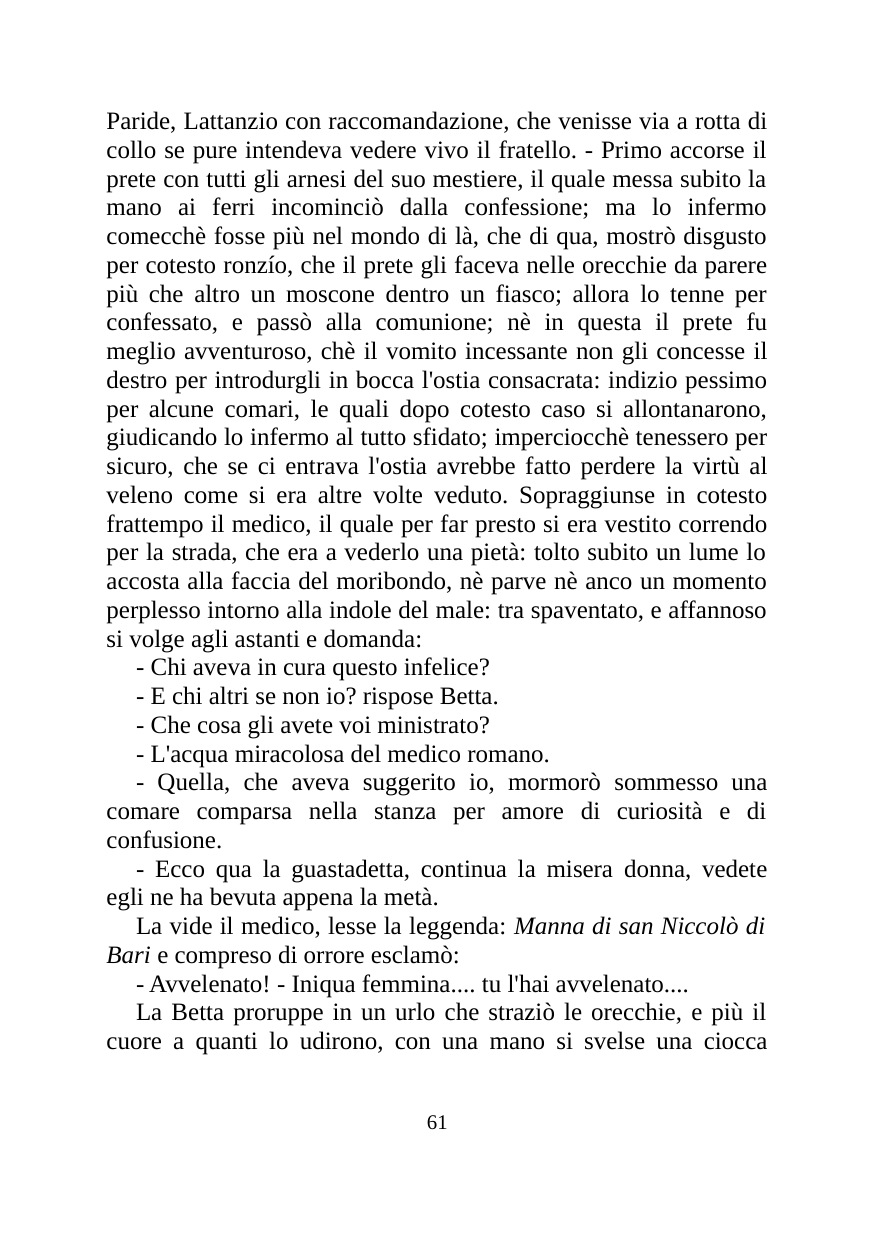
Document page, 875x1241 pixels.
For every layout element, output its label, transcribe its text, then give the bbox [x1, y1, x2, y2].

text - E chi altri se non io? rispose Betta. [106, 681, 768, 710]
text - Che cosa gli avete voi ministrato? [106, 710, 768, 739]
text - L'acqua miracolosa del medico romano. [106, 739, 768, 767]
text - Ecco qua la guastadetta, continua la misera donna, vedete egli ne ha bevuta appena la metà. [106, 854, 768, 911]
text La vide il medico, lesse la leggenda: Manna di san Niccolò di Bari e compreso di orrore esclamò: [106, 911, 768, 969]
text La Betta proruppe in un urlo che straziò le orecchie, e più il cuore a quanti lo udirono, con una mano si svelse una ciocca [106, 997, 768, 1055]
text - Quella, che aveva suggerito io, mormorò sommesso una comare comparsa nella stanza per amore di curiosità e di confusione. [106, 767, 768, 854]
text - Chi aveva in cura questo infelice? [106, 652, 768, 681]
text Paride, Lattanzio con raccomandazione, che venisse via a rotta di collo se pure intendeva vedere vivo il fratello. - Primo accorse il prete con tutti gli arnesi del suo mestiere, il quale messa subito la mano ai ferri incominciò dalla confessione; ma lo infermo comecchè fosse più nel mondo di là, che di qua, mostrò disgusto per cotesto ronzío, che il prete gli faceva nelle orecchie da parere più che altro un moscone dentro un fiasco; allora lo tenne per confessato, e passò alla comunione; nè in questa il prete fu meglio avventuroso, chè il vomito incessante non gli concesse il destro per introdurgli in bocca l'ostia consacrata: indizio pessimo per alcune comari, le quali dopo cotesto caso si allontanarono, giudicando lo infermo al tutto sfidato; imperciocchè tenessero per sicuro, che se ci entrava l'ostia avrebbe fatto perdere la virtù al veleno come si era altre volte veduto. Sopraggiunse in cotesto frattempo il medico, il quale per far presto si era vestito correndo per la strada, che era a vederlo una pietà: tolto subito un lume lo accosta alla faccia del moribondo, nè parve nè anco un momento perplesso intorno alla indole del male: tra spaventato, e affannoso si volge agli astanti e domanda: [106, 106, 768, 652]
text - Avvelenato! - Iniqua femmina.... tu l'hai avvelenato.... [106, 969, 768, 997]
